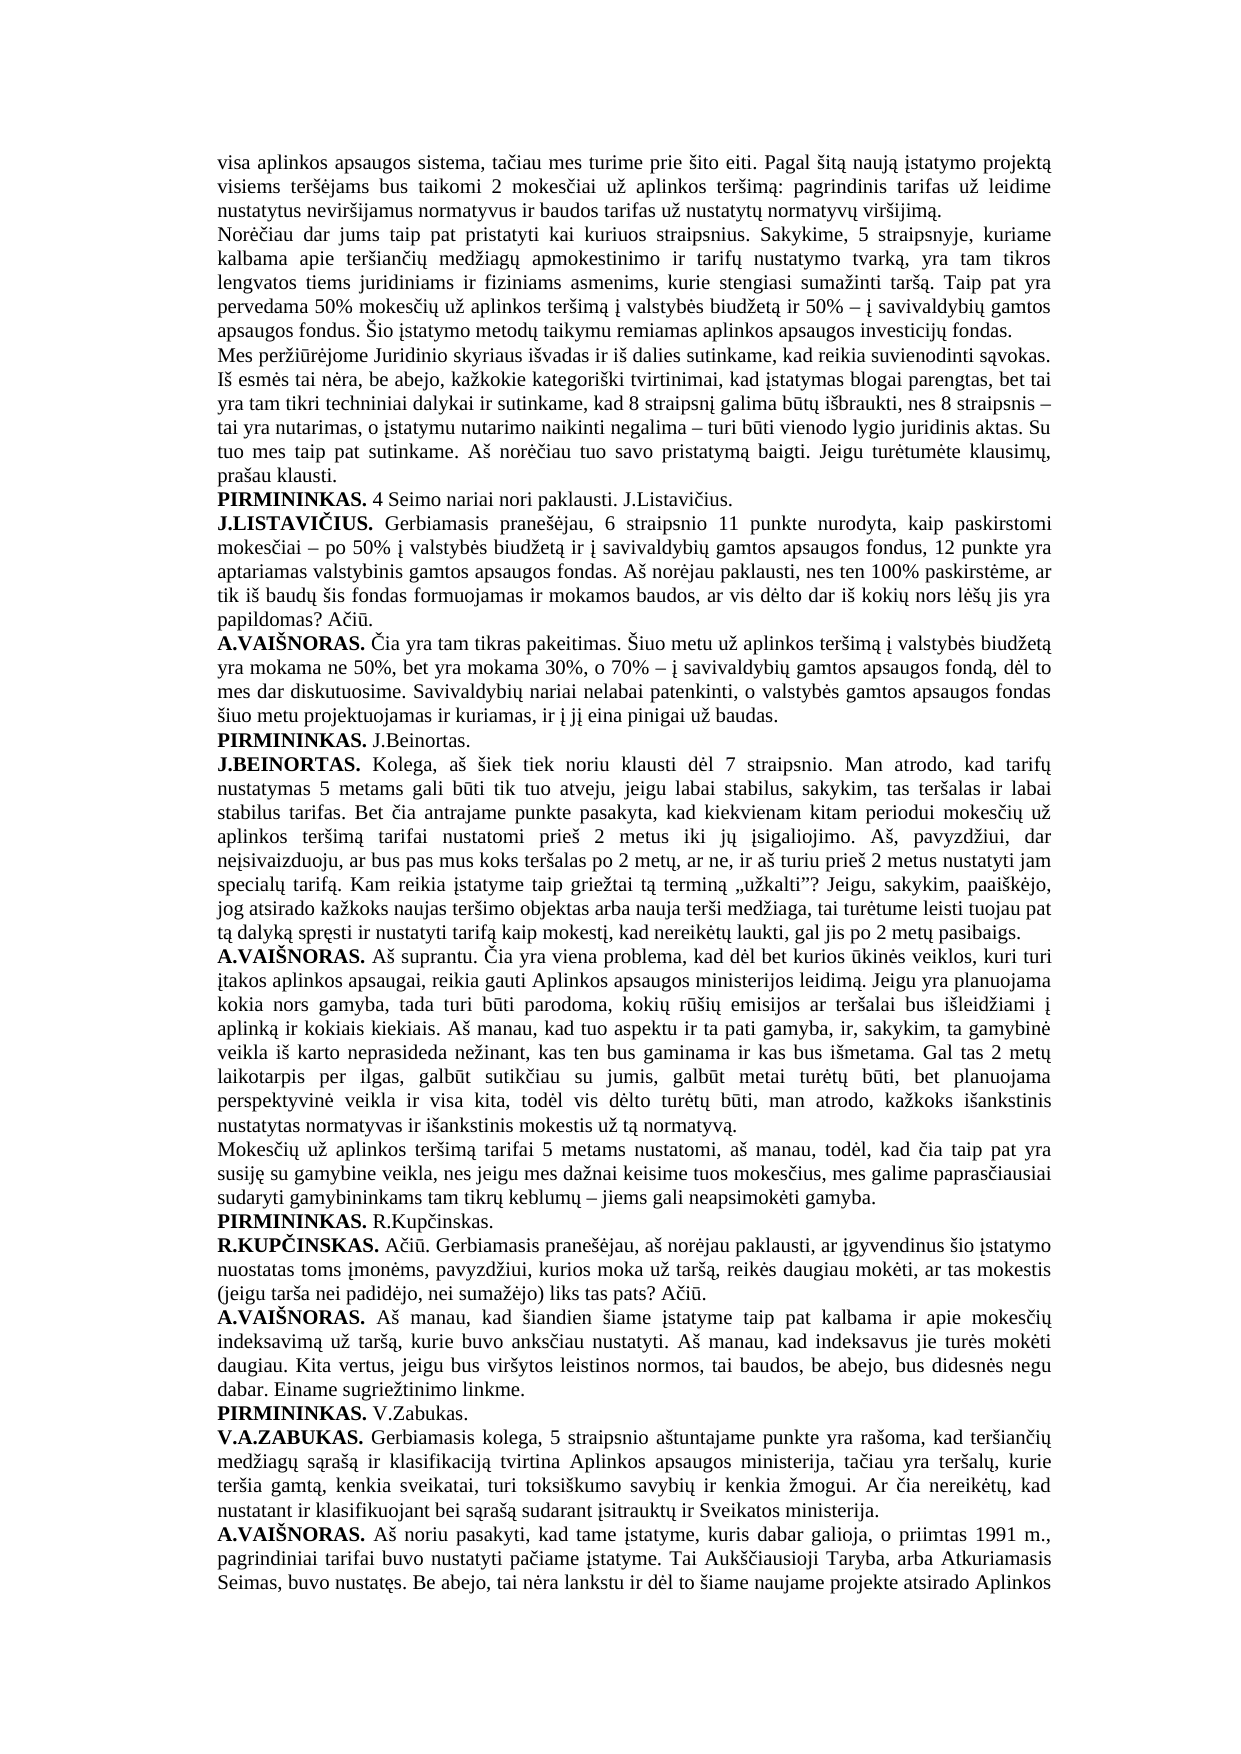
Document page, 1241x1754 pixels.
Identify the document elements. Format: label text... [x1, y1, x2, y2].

text PIRMININKAS. R.Kupčinskas. [217, 1209, 1053, 1233]
text R.KUPČINSKAS. Ačiū. Gerbiamasis pranešėjau, aš norėjau paklausti, ar įgyvendinus šio įstatymo nuostatas toms įmonėms, pavyzdžiui, kurios moka už taršą, reikės daugiau mokėti, ar tas mokestis (jeigu tarša nei padidėjo, nei sumažėjo) liks tas pats? Ačiū. [217, 1233, 1053, 1305]
text PIRMININKAS. V.Zabukas. [217, 1401, 1053, 1425]
text J.LISTAVIČIUS. Gerbiamasis pranešėjau, 6 straipsnio 11 punkte nurodyta, kaip paskirstomi mokesčiai – po 50% į valstybės biudžetą ir į savivaldybių gamtos apsaugos fondus, 12 punkte yra aptariamas valstybinis gamtos apsaugos fondas. Aš norėjau paklausti, nes ten 100% paskirstėme, ar tik iš baudų šis fondas formuojamas ir mokamos baudos, ar vis dėlto dar iš kokių nors lėšų jis yra papildomas? Ačiū. [217, 511, 1053, 631]
text PIRMININKAS. 4 Seimo nariai nori paklausti. J.Listavičius. [217, 487, 1053, 511]
text Mokesčių už aplinkos teršimą tarifai 5 metams nustatomi, aš manau, todėl, kad čia taip pat yra susiję su gamybine veikla, nes jeigu mes dažnai keisime tuos mokesčius, mes galime paprasčiausiai sudaryti gamybininkams tam tikrų keblumų – jiems gali neapsimokėti gamyba. [217, 1137, 1053, 1209]
text PIRMININKAS. J.Beinortas. [217, 727, 1053, 752]
text A.VAIŠNORAS. Aš noriu pasakyti, kad tame įstatyme, kuris dabar galioja, o priimtas 1991 m., pagrindiniai tarifai buvo nustatyti pačiame įstatyme. Tai Aukščiausioji Taryba, arba Atkuriamasis Seimas, buvo nustatęs. Be abejo, tai nėra lankstu ir dėl to šiame naujame projekte atsirado Aplinkos [217, 1522, 1053, 1594]
text V.A.ZABUKAS. Gerbiamasis kolega, 5 straipsnio aštuntajame punkte yra rašoma, kad teršiančių medžiagų sąrašą ir klasifikaciją tvirtina Aplinkos apsaugos ministerija, tačiau yra teršalų, kurie teršia gamtą, kenkia sveikatai, turi toksiškumo savybių ir kenkia žmogui. Ar čia nereikėtų, kad nustatant ir klasifikuojant bei sąrašą sudarant įsitrauktų ir Sveikatos ministerija. [217, 1425, 1053, 1522]
text visa aplinkos apsaugos sistema, tačiau mes turime prie šito eiti. Pagal šitą naują įstatymo projektą visiems teršėjams bus taikomi 2 mokesčiai už aplinkos teršimą: pagrindinis tarifas už leidime nustatytus neviršijamus normatyvus ir baudos tarifas už nustatytų normatyvų viršijimą. [217, 150, 1053, 222]
text Norėčiau dar jums taip pat pristatyti kai kuriuos straipsnius. Sakykime, 5 straipsnyje, kuriame kalbama apie teršiančių medžiagų apmokestinimo ir tarifų nustatymo tvarką, yra tam tikros lengvatos tiems juridiniams ir fiziniams asmenims, kurie stengiasi sumažinti taršą. Taip pat yra pervedama 50% mokesčių už aplinkos teršimą į valstybės biudžetą ir 50% – į savivaldybių gamtos apsaugos fondus. Šio įstatymo metodų taikymu remiamas aplinkos apsaugos investicijų fondas. [217, 222, 1053, 342]
text J.BEINORTAS. Kolega, aš šiek tiek noriu klausti dėl 7 straipsnio. Man atrodo, kad tarifų nustatymas 5 metams gali būti tik tuo atveju, jeigu labai stabilus, sakykim, tas teršalas ir labai stabilus tarifas. Bet čia antrajame punkte pasakyta, kad kiekvienam kitam periodui mokesčių už aplinkos teršimą tarifai nustatomi prieš 2 metus iki jų įsigaliojimo. Aš, pavyzdžiui, dar neįsivaizduoju, ar bus pas mus koks teršalas po 2 metų, ar ne, ir aš turiu prieš 2 metus nustatyti jam specialų tarifą. Kam reikia įstatyme taip griežtai tą terminą „užkalti”? Jeigu, sakykim, paaiškėjo, jog atsirado kažkoks naujas teršimo objektas arba nauja terši medžiaga, tai turėtume leisti tuojau pat tą dalyką spręsti ir nustatyti tarifą kaip mokestį, kad nereikėtų laukti, gal jis po 2 metų pasibaigs. [217, 752, 1053, 944]
text A.VAIŠNORAS. Čia yra tam tikras pakeitimas. Šiuo metu už aplinkos teršimą į valstybės biudžetą yra mokama ne 50%, bet yra mokama 30%, o 70% – į savivaldybių gamtos apsaugos fondą, dėl to mes dar diskutuosime. Savivaldybių nariai nelabai patenkinti, o valstybės gamtos apsaugos fondas šiuo metu projektuojamas ir kuriamas, ir į jį eina pinigai už baudas. [217, 631, 1053, 727]
text Mes peržiūrėjome Juridinio skyriaus išvadas ir iš dalies sutinkame, kad reikia suvienodinti sąvokas. Iš esmės tai nėra, be abejo, kažkokie kategoriški tvirtinimai, kad įstatymas blogai parengtas, bet tai yra tam tikri techniniai dalykai ir sutinkame, kad 8 straipsnį galima būtų išbraukti, nes 8 straipsnis – tai yra nutarimas, o įstatymu nutarimo naikinti negalima – turi būti vienodo lygio juridinis aktas. Su tuo mes taip pat sutinkame. Aš norėčiau tuo savo pristatymą baigti. Jeigu turėtumėte klausimų, prašau klausti. [217, 342, 1053, 487]
text A.VAIŠNORAS. Aš manau, kad šiandien šiame įstatyme taip pat kalbama ir apie mokesčių indeksavimą už taršą, kurie buvo anksčiau nustatyti. Aš manau, kad indeksavus jie turės mokėti daugiau. Kita vertus, jeigu bus viršytos leistinos normos, tai baudos, be abejo, bus didesnės negu dabar. Einame sugriežtinimo linkme. [217, 1305, 1053, 1401]
text A.VAIŠNORAS. Aš suprantu. Čia yra viena problema, kad dėl bet kurios ūkinės veiklos, kuri turi įtakos aplinkos apsaugai, reikia gauti Aplinkos apsaugos ministerijos leidimą. Jeigu yra planuojama kokia nors gamyba, tada turi būti parodoma, kokių rūšių emisijos ar teršalai bus išleidžiami į aplinką ir kokiais kiekiais. Aš manau, kad tuo aspektu ir ta pati gamyba, ir, sakykim, ta gamybinė veikla iš karto neprasideda nežinant, kas ten bus gaminama ir kas bus išmetama. Gal tas 2 metų laikotarpis per ilgas, galbūt sutikčiau su jumis, galbūt metai turėtų būti, bet planuojama perspektyvinė veikla ir visa kita, todėl vis dėlto turėtų būti, man atrodo, kažkoks išankstinis nustatytas normatyvas ir išankstinis mokestis už tą normatyvą. [217, 944, 1053, 1137]
